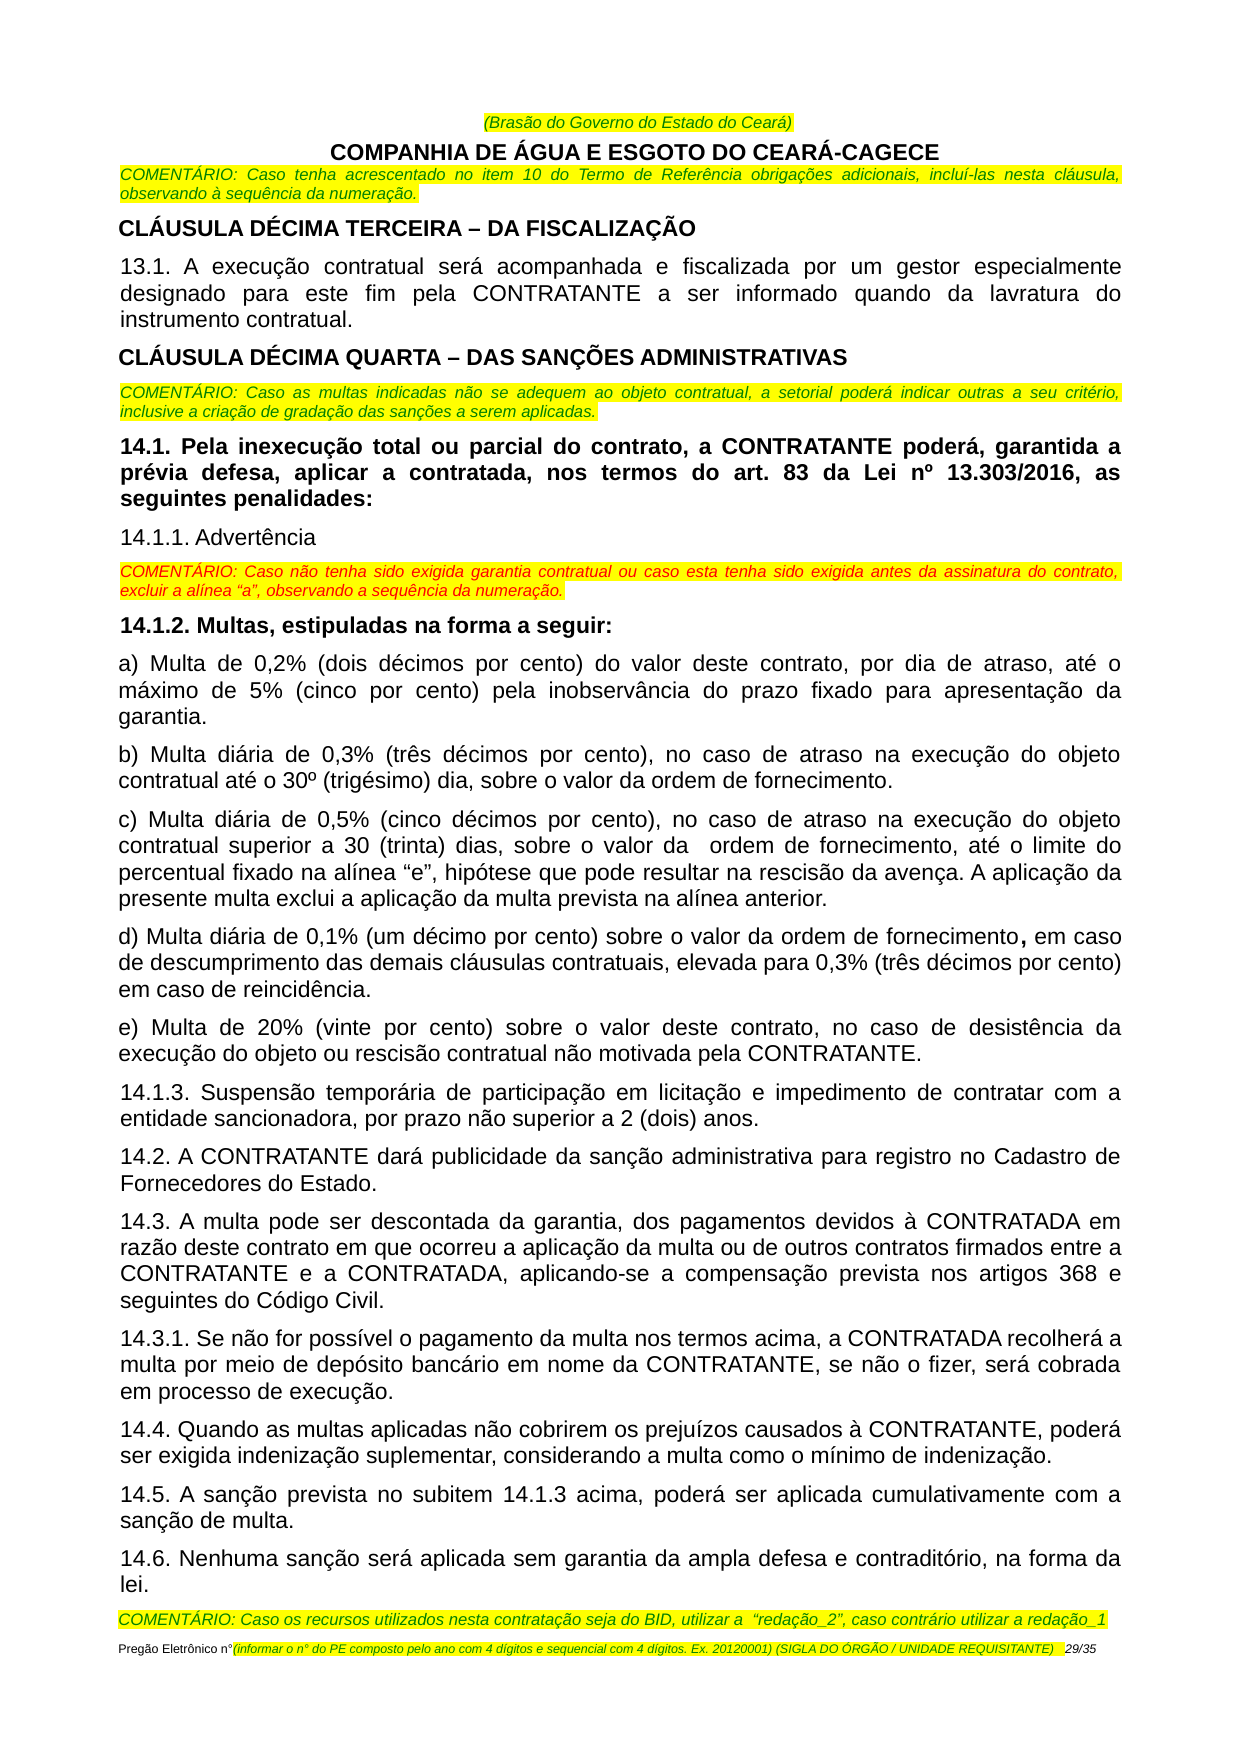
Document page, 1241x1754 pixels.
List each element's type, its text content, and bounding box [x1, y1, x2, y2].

text COMENTÁRIO: Caso tenha acrescentado no item 10 do Termo de Referência obrigações adicionais, incluí-las nesta cláusula, observando à sequência da numeração. [120, 165, 1122, 203]
text 14.1.1. Advertência [120, 523, 1122, 550]
text 14.3. A multa pode ser descontada da garantia, dos pagamentos devidos à CONTRATADA em razão deste contrato em que ocorreu a aplicação da multa ou de outros contratos firmados entre a CONTRATANTE e a CONTRATADA, aplicando-se a compensação prevista nos artigos 368 e seguintes do Código Civil. [120, 1208, 1122, 1313]
text 13.1. A execução contratual será acompanhada e fiscalizada por um gestor especialmente designado para este fim pela CONTRATANTE a ser informado quando da lavratura do instrumento contratual. [120, 253, 1122, 332]
text CLÁUSULA DÉCIMA TERCEIRA – DA FISCALIZAÇÃO [118, 215, 1122, 241]
text COMENTÁRIO: Caso não tenha sido exigida garantia contratual ou caso esta tenha sido exigida antes da assinatura do contrato, excluir a alínea “a”, observando a sequência da numeração. [120, 562, 1122, 600]
text COMENTÁRIO: Caso as multas indicadas não se adequem ao objeto contratual, a setorial poderá indicar outras a seu critério, inclusive a criação de gradação das sanções a serem aplicadas. [120, 382, 1122, 421]
text 14.5. A sanção prevista no subitem 14.1.3 acima, poderá ser aplicada cumulativamente com a sanção de multa. [120, 1481, 1122, 1533]
text 14.6. Nenhuma sanção será aplicada sem garantia da ampla defesa e contraditório, na forma da lei. [120, 1545, 1122, 1598]
list d) Multa diária de 0,1% (um décimo por cento) sobre o valor da ordem de fornecimento, em caso de descumprimento das demais cláusulas contratuais, elevada para 0,3% (três décimos por cento) em caso de reincidência. [118, 923, 1122, 1002]
list c) Multa diária de 0,5% (cinco décimos por cento), no caso de atraso na execução do objeto contratual superior a 30 (trinta) dias, sobre o valor da ordem de fornecimento, até o limite do percentual fixado na alínea “e”, hipótese que pode resultar na rescisão da avença. A aplicação da presente multa exclui a aplicação da multa prevista na alínea anterior. [118, 806, 1122, 911]
text 14.1.2. Multas, estipuladas na forma a seguir: [120, 612, 1122, 638]
text COMENTÁRIO: Caso os recursos utilizados nesta contratação seja do BID, utilizar a “redação_2”, caso contrário utilizar a redação_1 [118, 1610, 1122, 1629]
text 14.2. A CONTRATANTE dará publicidade da sanção administrativa para registro no Cadastro de Fornecedores do Estado. [120, 1143, 1122, 1196]
text 14.4. Quando as multas aplicadas não cobrirem os prejuízos causados à CONTRATANTE, poderá ser exigida indenização suplementar, considerando a multa como o mínimo de indenização. [120, 1416, 1122, 1469]
text 14.1. Pela inexecução total ou parcial do contrato, a CONTRATANTE poderá, garantida a prévia defesa, aplicar a contratada, nos termos do art. 83 da Lei nº 13.303/2016, as seguintes penalidades: [120, 433, 1122, 512]
text 14.3.1. Se não for possível o pagamento da multa nos termos acima, a CONTRATADA recolherá a multa por meio de depósito bancário em nome da CONTRATANTE, se não o fizer, será cobrada em processo de execução. [120, 1325, 1122, 1404]
text CLÁUSULA DÉCIMA QUARTA – DAS SANÇÕES ADMINISTRATIVAS [118, 344, 1122, 371]
text 14.1.3. Suspensão temporária de participação em licitação e impedimento de contratar com a entidade sancionadora, por prazo não superior a 2 (dois) anos. [120, 1078, 1122, 1131]
list a) Multa de 0,2% (dois décimos por cento) do valor deste contrato, por dia de atraso, até o máximo de 5% (cinco por cento) pela inobservância do prazo fixado para apresentação da garantia. [118, 650, 1122, 729]
list e) Multa de 20% (vinte por cento) sobre o valor deste contrato, no caso de desistência da execução do objeto ou rescisão contratual não motivada pela CONTRATANTE. [118, 1014, 1122, 1067]
list b) Multa diária de 0,3% (três décimos por cento), no caso de atraso na execução do objeto contratual até o 30º (trigésimo) dia, sobre o valor da ordem de fornecimento. [118, 741, 1122, 794]
